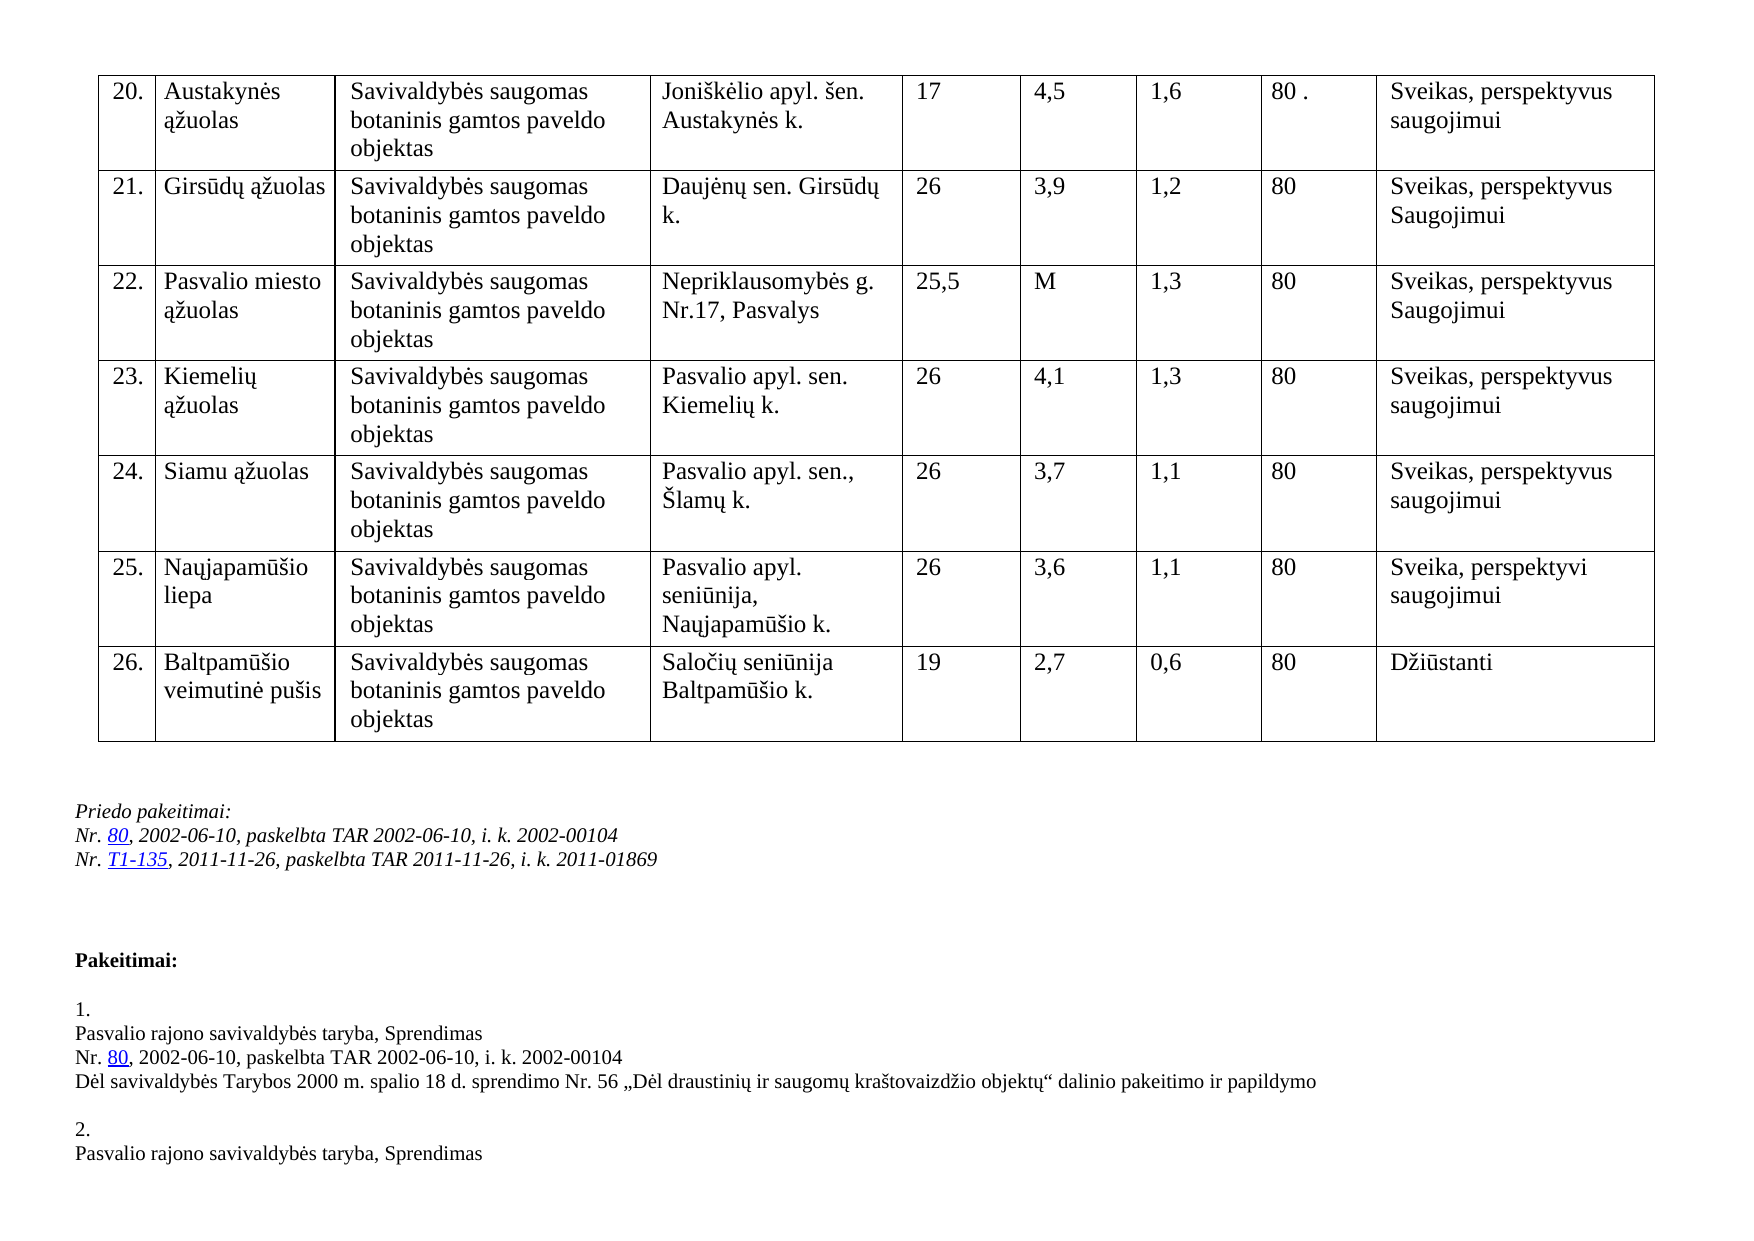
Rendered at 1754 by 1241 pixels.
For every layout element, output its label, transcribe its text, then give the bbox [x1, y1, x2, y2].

table_cell 17 [903, 76, 1020, 170]
table_cell 24. [99, 456, 155, 551]
table_cell 25,5 [903, 266, 1020, 360]
text Pasvalio rajono savivaldybės taryba, Sprendimas [75, 1021, 1678, 1044]
table_cell Siamu ąžuolas [156, 456, 334, 551]
table_cell Savivaldybės saugomas botaninis gamtos paveldo objektas [336, 266, 650, 360]
text Dėl savivaldybės Tarybos 2000 m. spalio 18 d. sprendimo Nr. 56 „Dėl draustinių ir saugomų kraštovaizdžio objektų“ dalinio pakeitimo ir papildymo [75, 1069, 1678, 1093]
table_cell 19 [903, 647, 1020, 741]
table_cell 80 [1262, 552, 1376, 646]
table_cell Austakynės ąžuolas [156, 76, 334, 170]
table_cell Kiemelių ąžuolas [156, 361, 334, 455]
table_cell 1,2 [1137, 171, 1261, 265]
table_cell Baltpamūšio veimutinė pušis [156, 647, 334, 741]
text 1. [75, 996, 1678, 1021]
table_cell 3,9 [1021, 171, 1136, 265]
table_cell 26. [99, 647, 155, 741]
table_cell Naųjapamūšio liepa [156, 552, 334, 646]
table_cell Sveikas, perspektyvus saugojimui [1377, 456, 1654, 551]
table_cell 4,1 [1021, 361, 1136, 455]
table_cell 1,1 [1137, 456, 1261, 551]
table_cell 80 [1262, 171, 1376, 265]
table_cell Girsūdų ąžuolas [156, 171, 334, 265]
table_cell 26 [903, 552, 1020, 646]
text Nr. 80, 2002-06-10, paskelbta TAR 2002-06-10, i. k. 2002-00104 [75, 1044, 1678, 1069]
table_cell Savivaldybės saugomas botaninis gamtos paveldo objektas [336, 552, 650, 646]
table_cell M [1021, 266, 1136, 360]
table_cell 80 [1262, 647, 1376, 741]
table_cell Sveikas, perspektyvus saugojimui [1377, 361, 1654, 455]
table_cell Saločių seniūnija Baltpamūšio k. [651, 647, 902, 741]
table_cell Daujėnų sen. Girsūdų k. [651, 171, 902, 265]
table_cell 25. [99, 552, 155, 646]
table_cell 23. [99, 361, 155, 455]
table_cell 1,3 [1137, 361, 1261, 455]
table_cell Sveikas, perspektyvus Saugojimui [1377, 171, 1654, 265]
table_cell Joniškėlio apyl. šen. Austakynės k. [651, 76, 902, 170]
table_cell Savivaldybės saugomas botaninis gamtos paveldo objektas [336, 456, 650, 551]
table_cell 80 [1262, 361, 1376, 455]
table_cell Pasvalio apyl. sen., Šlamų k. [651, 456, 902, 551]
table_cell 80 [1262, 266, 1376, 360]
table_cell Džiūstanti [1377, 647, 1654, 741]
table_cell 1,3 [1137, 266, 1261, 360]
text Nr. T1-135, 2011-11-26, paskelbta TAR 2011-11-26, i. k. 2011-01869 [75, 847, 1678, 871]
table_cell Sveikas, perspektyvus saugojimui [1377, 76, 1654, 170]
text Pakeitimai: [75, 948, 1678, 972]
table_cell 1,6 [1137, 76, 1261, 170]
table_cell Savivaldybės saugomas botaninis gamtos paveldo objektas [336, 171, 650, 265]
text Priedo pakeitimai: [75, 799, 1678, 823]
table_cell Sveikas, perspektyvus Saugojimui [1377, 266, 1654, 360]
table_cell 3,6 [1021, 552, 1136, 646]
table_cell Savivaldybės saugomas botaninis gamtos paveldo objektas [336, 76, 650, 170]
table_cell Sveika, perspektyvi saugojimui [1377, 552, 1654, 646]
table_cell Pasvalio apyl. sen. Kiemelių k. [651, 361, 902, 455]
table_cell Savivaldybės saugomas botaninis gamtos paveldo objektas [336, 361, 650, 455]
table_cell 80 [1262, 456, 1376, 551]
table_cell 20. [99, 76, 155, 170]
table_cell Pasvalio apyl. seniūnija, Naųjapamūšio k. [651, 552, 902, 646]
table_cell 26 [903, 361, 1020, 455]
table_cell Nepriklausomybės g. Nr.17, Pasvalys [651, 266, 902, 360]
table_cell 4,5 [1021, 76, 1136, 170]
table_cell Savivaldybės saugomas botaninis gamtos paveldo objektas [336, 647, 650, 741]
table_cell 22. [99, 266, 155, 360]
table_cell 3,7 [1021, 456, 1136, 551]
table_cell 26 [903, 456, 1020, 551]
table_cell 80 . [1262, 76, 1376, 170]
table_cell Pasvalio miesto ąžuolas [156, 266, 334, 360]
table_cell 21. [99, 171, 155, 265]
table_cell 0,6 [1137, 647, 1261, 741]
table_cell 1,1 [1137, 552, 1261, 646]
table_cell 26 [903, 171, 1020, 265]
text 2. [75, 1117, 1678, 1141]
table_cell 2,7 [1021, 647, 1136, 741]
text Nr. 80, 2002-06-10, paskelbta TAR 2002-06-10, i. k. 2002-00104 [75, 823, 1678, 847]
text Pasvalio rajono savivaldybės taryba, Sprendimas [75, 1141, 1678, 1165]
